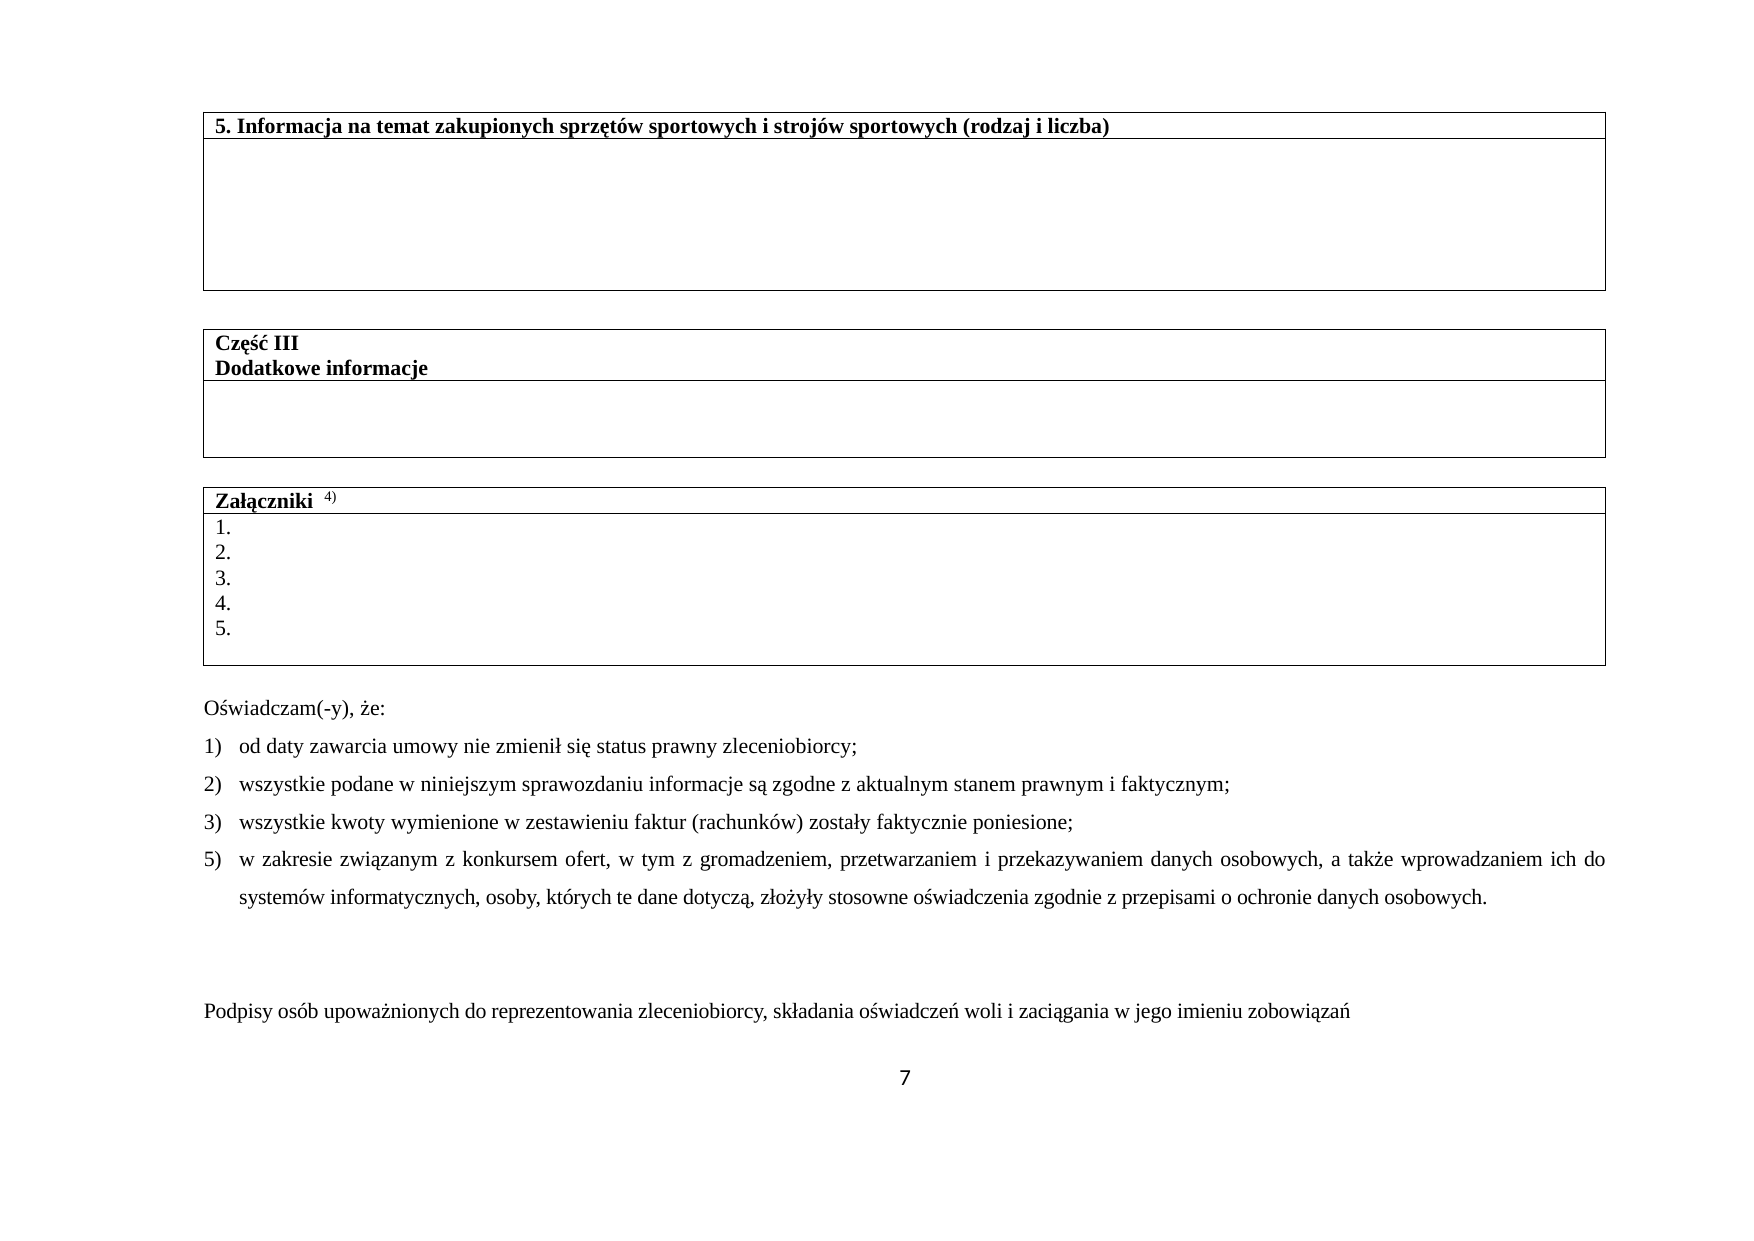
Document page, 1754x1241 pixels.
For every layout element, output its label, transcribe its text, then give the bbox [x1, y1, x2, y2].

text Podpisy osób upoważnionych do reprezentowania zleceniobiorcy, składania oświadczeń woli i zaciągania w jego imieniu zobowiązań [203, 998, 1606, 1023]
text Oświadczam(-y), że: [203, 695, 1606, 720]
table_cell [204, 139, 1605, 290]
table_header 5. Informacja na temat zakupionych sprzętów sportowych i strojów sportowych (rodzaj i liczba) [204, 113, 1605, 138]
text 5) w zakresie związanym z konkursem ofert, w tym z gromadzeniem, przetwarzaniem i przekazywaniem danych osobowych, a także wprowadzaniem ich do systemów informatycznych, osoby, których te dane dotyczą, złożyły stosowne oświadczenia zgodnie z przepisami o ochronie danych osobowych. [203, 846, 1606, 909]
text 2) wszystkie podane w niniejszym sprawozdaniu informacje są zgodne z aktualnym stanem prawnym i faktycznym; [203, 771, 1606, 796]
table_cell 1. 2. 3. 4. 5. [204, 514, 1605, 665]
text 3) wszystkie kwoty wymienione w zestawieniu faktur (rachunków) zostały faktycznie poniesione; [203, 809, 1606, 834]
table_header Część III Dodatkowe informacje [204, 330, 1605, 380]
table_header Załączniki 4) [204, 488, 1605, 513]
text 1) od daty zawarcia umowy nie zmienił się status prawny zleceniobiorcy; [203, 733, 1606, 758]
table_cell [204, 381, 1605, 457]
